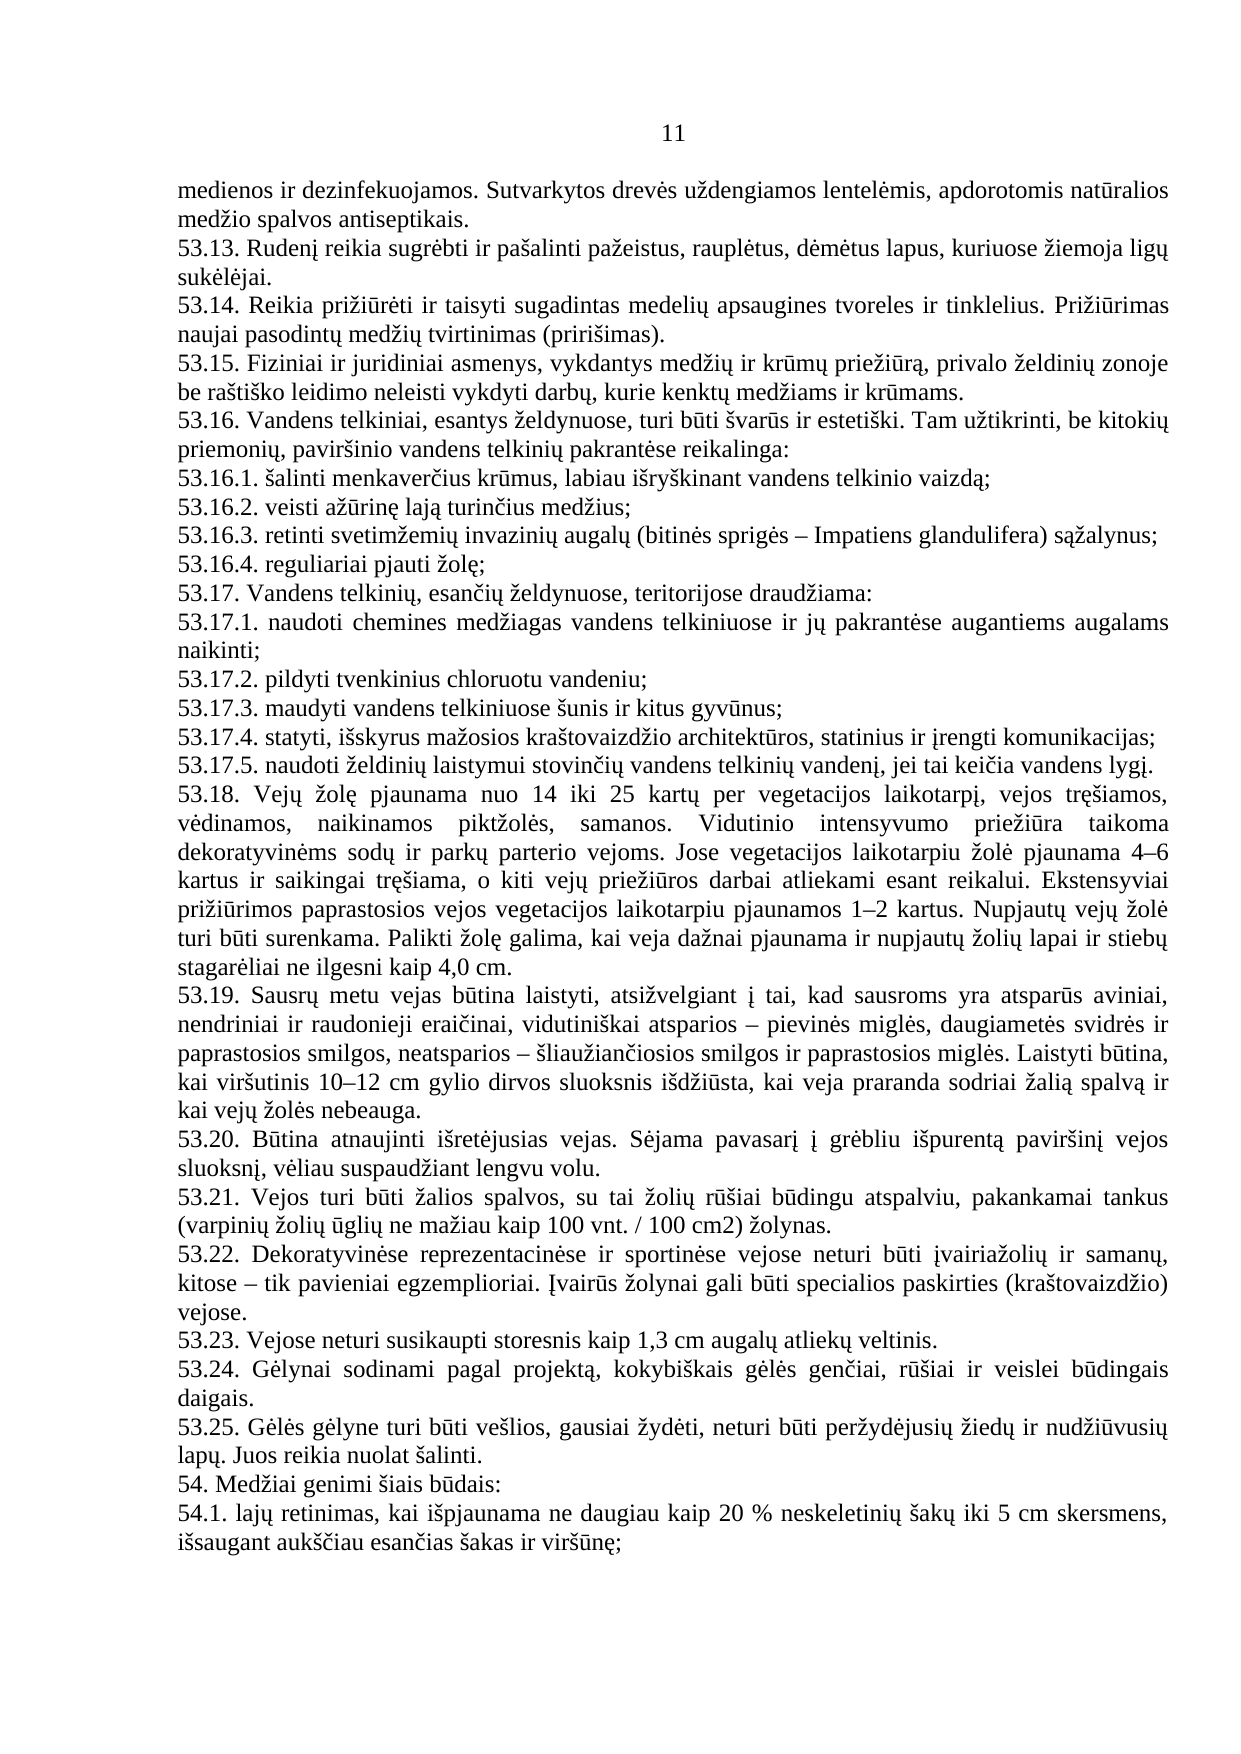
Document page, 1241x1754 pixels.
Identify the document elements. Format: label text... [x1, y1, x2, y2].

text 53.17.5. naudoti želdinių laistymui stovinčių vandens telkinių vandenį, jei tai keičia vandens lygį. [177, 751, 1169, 779]
text 53.24. Gėlynai sodinami pagal projektą, kokybiškais gėlės genčiai, rūšiai ir veislei būdingais daigais. [177, 1354, 1169, 1412]
text 53.25. Gėlės gėlyne turi būti vešlios, gausiai žydėti, neturi būti peržydėjusių žiedų ir nudžiūvusių lapų. Juos reikia nuolat šalinti. [177, 1412, 1169, 1469]
text 53.16.2. veisti ažūrinę lają turinčius medžius; [177, 492, 1169, 521]
text 53.16.1. šalinti menkaverčius krūmus, labiau išryškinant vandens telkinio vaizdą; [177, 463, 1169, 492]
text 53.14. Reikia prižiūrėti ir taisyti sugadintas medelių apsaugines tvoreles ir tinklelius. Prižiūrimas naujai pasodintų medžių tvirtinimas (pririšimas). [177, 291, 1169, 348]
text 53.16.3. retinti svetimžemių invazinių augalų (bitinės sprigės – Impatiens glandulifera) sąžalynus; [177, 521, 1169, 549]
text 53.17.2. pildyti tvenkinius chloruotu vandeniu; [177, 664, 1169, 693]
text 53.23. Vejose neturi susikaupti storesnis kaip 1,3 cm augalų atliekų veltinis. [177, 1326, 1169, 1354]
text 53.18. Vejų žolę pjaunama nuo 14 iki 25 kartų per vegetacijos laikotarpį, vejos tręšiamos, vėdinamos, naikinamos piktžolės, samanos. Vidutinio intensyvumo priežiūra taikoma dekoratyvinėms sodų ir parkų parterio vejoms. Jose vegetacijos laikotarpiu žolė pjaunama 4–6 kartus ir saikingai tręšiama, o kiti vejų priežiūros darbai atliekami esant reikalui. Ekstensyviai prižiūrimos paprastosios vejos vegetacijos laikotarpiu pjaunamos 1–2 kartus. Nupjautų vejų žolė turi būti surenkama. Palikti žolę galima, kai veja dažnai pjaunama ir nupjautų žolių lapai ir stiebų stagarėliai ne ilgesni kaip 4,0 cm. [177, 779, 1169, 981]
text 53.17.4. statyti, išskyrus mažosios kraštovaizdžio architektūros, statinius ir įrengti komunikacijas; [177, 722, 1169, 751]
text medienos ir dezinfekuojamos. Sutvarkytos drevės uždengiamos lentelėmis, apdorotomis natūralios medžio spalvos antiseptikais. [177, 176, 1169, 233]
text 53.21. Vejos turi būti žalios spalvos, su tai žolių rūšiai būdingu atspalviu, pakankamai tankus (varpinių žolių ūglių ne mažiau kaip 100 vnt. / 100 cm2) žolynas. [177, 1182, 1169, 1239]
text 53.15. Fiziniai ir juridiniai asmenys, vykdantys medžių ir krūmų priežiūrą, privalo želdinių zonoje be raštiško leidimo neleisti vykdyti darbų, kurie kenktų medžiams ir krūmams. [177, 348, 1169, 406]
text 54. Medžiai genimi šiais būdais: [177, 1469, 1169, 1498]
text 53.19. Sausrų metu vejas būtina laistyti, atsižvelgiant į tai, kad sausroms yra atsparūs aviniai, nendriniai ir raudonieji eraičinai, vidutiniškai atsparios – pievinės miglės, daugiametės svidrės ir paprastosios smilgos, neatsparios – šliaužiančiosios smilgos ir paprastosios miglės. Laistyti būtina, kai viršutinis 10–12 cm gylio dirvos sluoksnis išdžiūsta, kai veja praranda sodriai žalią spalvą ir kai vejų žolės nebeauga. [177, 981, 1169, 1124]
text 53.17. Vandens telkinių, esančių želdynuose, teritorijose draudžiama: [177, 578, 1169, 607]
text 53.13. Rudenį reikia sugrėbti ir pašalinti pažeistus, rauplėtus, dėmėtus lapus, kuriuose žiemoja ligų sukėlėjai. [177, 233, 1169, 291]
text 53.16. Vandens telkiniai, esantys želdynuose, turi būti švarūs ir estetiški. Tam užtikrinti, be kitokių priemonių, paviršinio vandens telkinių pakrantėse reikalinga: [177, 406, 1169, 463]
text 53.16.4. reguliariai pjauti žolę; [177, 549, 1169, 578]
text 53.17.1. naudoti chemines medžiagas vandens telkiniuose ir jų pakrantėse augantiems augalams naikinti; [177, 607, 1169, 664]
text 54.1. lajų retinimas, kai išpjaunama ne daugiau kaip 20 % neskeletinių šakų iki 5 cm skersmens, išsaugant aukščiau esančias šakas ir viršūnę; [177, 1498, 1169, 1556]
text 53.20. Būtina atnaujinti išretėjusias vejas. Sėjama pavasarį į grėbliu išpurentą paviršinį vejos sluoksnį, vėliau suspaudžiant lengvu volu. [177, 1124, 1169, 1182]
text 53.22. Dekoratyvinėse reprezentacinėse ir sportinėse vejose neturi būti įvairiažolių ir samanų, kitose – tik pavieniai egzemplioriai. Įvairūs žolynai gali būti specialios paskirties (kraštovaizdžio) vejose. [177, 1239, 1169, 1326]
text 53.17.3. maudyti vandens telkiniuose šunis ir kitus gyvūnus; [177, 693, 1169, 722]
